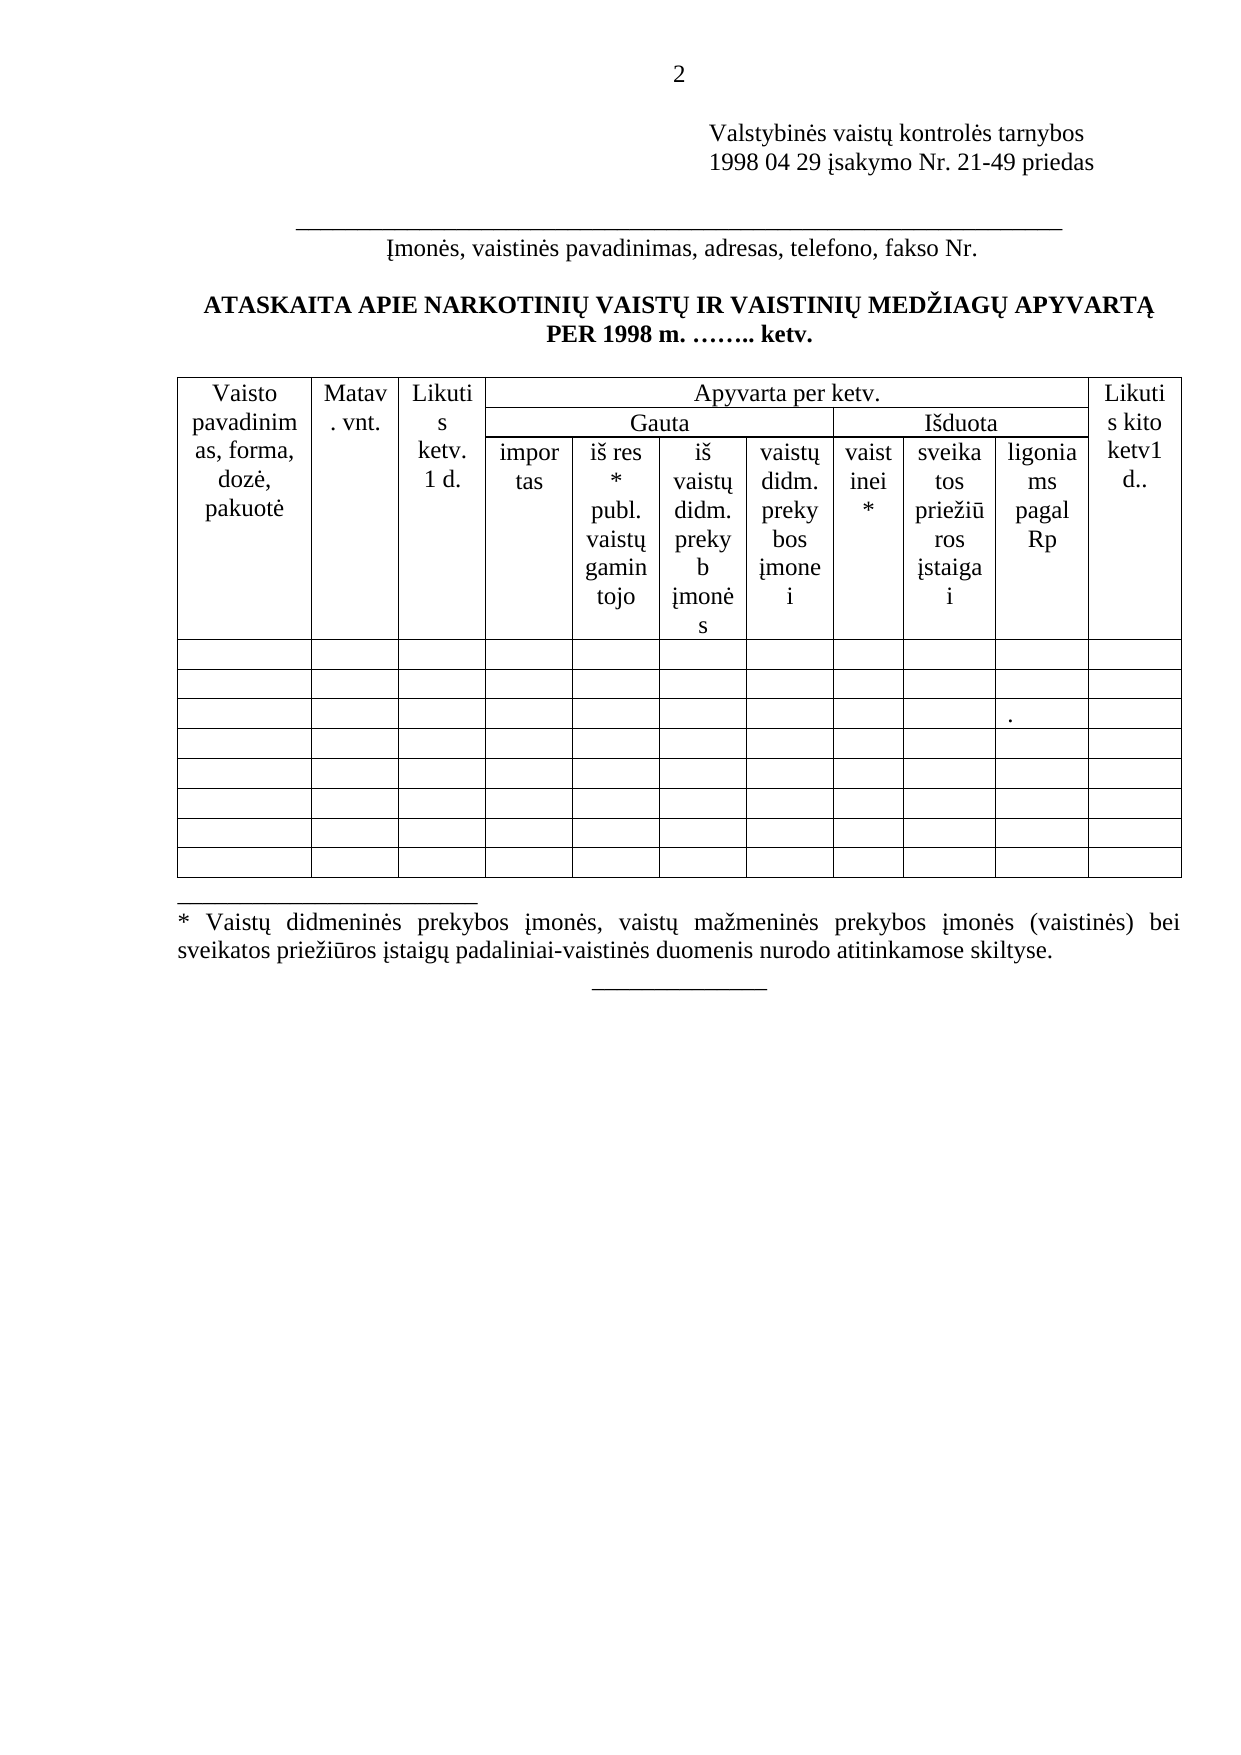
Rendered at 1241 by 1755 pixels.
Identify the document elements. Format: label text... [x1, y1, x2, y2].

table_cell [573, 699, 659, 728]
table_cell [660, 759, 746, 788]
table_header Apyvarta per ketv. [486, 378, 1088, 407]
table_cell [834, 848, 903, 877]
table_cell [399, 848, 485, 877]
table_cell [573, 670, 659, 698]
table_cell [573, 789, 659, 817]
text 1998 04 29 įsakymo Nr. 21-49 priedas [177, 147, 1181, 176]
text Valstybinės vaistų kontrolės tarnybos [177, 118, 1181, 147]
table_cell [904, 759, 995, 788]
table_header Vaisto pavadinimas, forma, dozė, pakuotė [178, 378, 311, 639]
table_cell [904, 640, 995, 668]
table_cell [312, 640, 398, 668]
table_cell Gauta [486, 408, 833, 436]
table_cell [904, 819, 995, 847]
table_cell [834, 699, 903, 728]
table_cell [660, 640, 746, 668]
table_cell [312, 729, 398, 758]
table_cell [834, 819, 903, 847]
table_cell [178, 670, 311, 698]
table_cell [660, 670, 746, 698]
table_cell [904, 729, 995, 758]
table_cell [660, 848, 746, 877]
table_cell [573, 759, 659, 788]
table_cell [312, 699, 398, 728]
table_cell [747, 759, 833, 788]
table_header Likutis ketv. 1 d. [399, 378, 485, 639]
table_cell [996, 848, 1088, 877]
table_cell [1089, 848, 1181, 877]
table_cell [178, 848, 311, 877]
table_cell [834, 729, 903, 758]
table_cell [178, 640, 311, 668]
table_cell [904, 789, 995, 817]
text ______________ [177, 964, 1181, 993]
table_cell [747, 699, 833, 728]
table_cell [904, 699, 995, 728]
table_cell [312, 759, 398, 788]
table_cell [660, 699, 746, 728]
table_cell [573, 819, 659, 847]
table_cell [1089, 640, 1181, 668]
table_cell [747, 848, 833, 877]
table_cell [1089, 759, 1181, 788]
table_cell [1089, 789, 1181, 817]
table_cell [660, 729, 746, 758]
table_cell [399, 699, 485, 728]
table_cell [178, 729, 311, 758]
table_cell [747, 670, 833, 698]
table_cell [996, 819, 1088, 847]
text ATASKAITA APIE NARKOTINIŲ VAISTŲ IR VAISTINIŲ MEDŽIAGŲ APYVARTĄ PER 1998 m. …….. ketv. [177, 291, 1181, 348]
table_cell [486, 819, 572, 847]
table_cell vaistų didm. prekybos įmonei [747, 438, 833, 639]
table_cell [486, 670, 572, 698]
table_cell [312, 848, 398, 877]
text Įmonės, vaistinės pavadinimas, adresas, telefono, fakso Nr. [177, 233, 1181, 262]
table_cell [399, 789, 485, 817]
table_cell [996, 789, 1088, 817]
text ________________________ [177, 878, 1181, 907]
table_cell [1089, 729, 1181, 758]
table_cell [399, 640, 485, 668]
table_cell [834, 759, 903, 788]
table_cell [996, 729, 1088, 758]
table_cell [747, 729, 833, 758]
table_cell vaistinei * [834, 438, 903, 639]
table_cell [834, 640, 903, 668]
table_cell [996, 759, 1088, 788]
table_cell [399, 819, 485, 847]
table_cell [996, 670, 1088, 698]
table_cell [312, 670, 398, 698]
table_cell [904, 670, 995, 698]
table_header Matav. vnt. [312, 378, 398, 639]
table_cell [399, 670, 485, 698]
table_cell ligoniams pagal Rp [996, 438, 1088, 639]
table_cell [178, 789, 311, 817]
table_cell [486, 789, 572, 817]
table_cell [399, 759, 485, 788]
table_cell [1089, 699, 1181, 728]
table_cell iš vaistų didm. prekyb įmonės [660, 438, 746, 639]
table_cell [312, 789, 398, 817]
table_cell [573, 640, 659, 668]
table_cell [834, 789, 903, 817]
table_cell [486, 729, 572, 758]
table_cell [834, 670, 903, 698]
table_cell [178, 819, 311, 847]
table_cell sveikatos priežiūros įstaigai [904, 438, 995, 639]
table_cell [573, 848, 659, 877]
table_cell [747, 640, 833, 668]
table_cell [399, 729, 485, 758]
table_cell Išduota [834, 408, 1088, 436]
text * Vaistų didmeninės prekybos įmonės, vaistų mažmeninės prekybos įmonės (vaistinės) bei sveikatos priežiūros įstaigų padaliniai-vaistinės duomenis nurodo atitinkamose skiltyse. [177, 907, 1181, 964]
table_header Likutis kito ketv1 d.. [1089, 378, 1181, 639]
table_cell [1089, 670, 1181, 698]
table_cell iš res * publ. vaistų gamintojo [573, 438, 659, 639]
table_cell [312, 819, 398, 847]
table_cell [573, 729, 659, 758]
table_cell [747, 789, 833, 817]
table_cell importas [486, 438, 572, 639]
table_cell [486, 848, 572, 877]
table_cell [486, 640, 572, 668]
table_cell [747, 819, 833, 847]
table_cell [1089, 819, 1181, 847]
table_cell [178, 699, 311, 728]
table_cell . [996, 699, 1088, 728]
table_cell [178, 759, 311, 788]
table_cell [996, 640, 1088, 668]
table_cell [486, 759, 572, 788]
table_cell [660, 819, 746, 847]
table_cell [486, 699, 572, 728]
table_cell [904, 848, 995, 877]
table_cell [660, 789, 746, 817]
